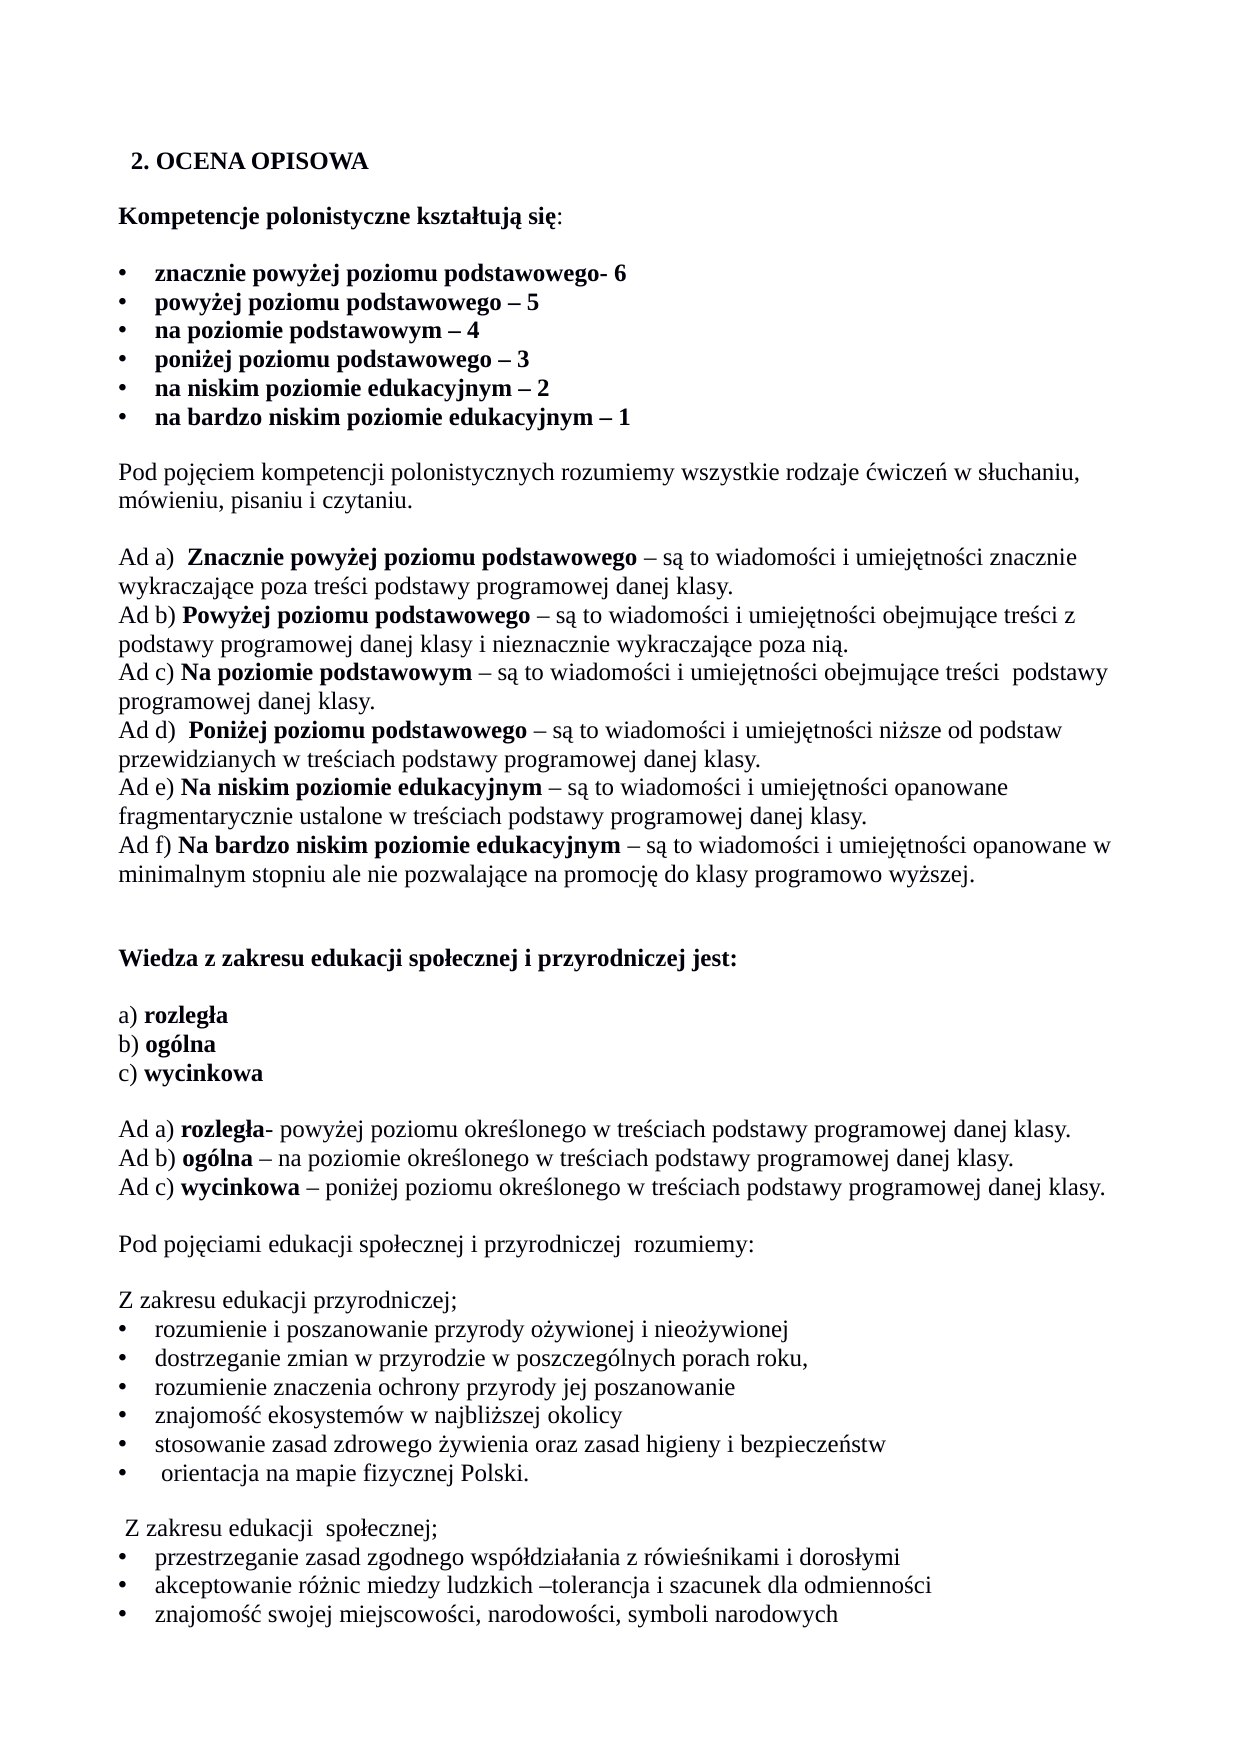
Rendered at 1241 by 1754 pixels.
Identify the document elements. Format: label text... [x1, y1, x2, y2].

list dostrzeganie zmian w przyrodzie w poszczególnych porach roku, [81, 1343, 1122, 1372]
list rozumienie znaczenia ochrony przyrody jej poszanowanie [81, 1372, 1122, 1401]
text Pod pojęciami edukacji społecznej i przyrodniczej rozumiemy: [118, 1229, 1122, 1257]
text Pod pojęciem kompetencji polonistycznych rozumiemy wszystkie rodzaje ćwiczeń w słuchaniu, mówieniu, pisaniu i czytaniu. [118, 457, 1122, 514]
list stosowanie zasad zdrowego żywienia oraz zasad higieny i bezpieczeństw [81, 1429, 1122, 1458]
list znajomość swojej miejscowości, narodowości, symboli narodowych [81, 1599, 1122, 1628]
list na bardzo niskim poziomie edukacyjnym – 1 [81, 402, 1122, 431]
text Ad b) Powyżej poziomu podstawowego – są to wiadomości i umiejętności obejmujące treści z podstawy programowej danej klasy i nieznacznie wykraczające poza nią. [118, 600, 1122, 657]
list powyżej poziomu podstawowego – 5 [81, 287, 1122, 316]
list poniżej poziomu podstawowego – 3 [81, 344, 1122, 373]
text Ad c) Na poziomie podstawowym – są to wiadomości i umiejętności obejmujące treści podstawy programowej danej klasy. [118, 657, 1122, 715]
text 2. OCENA OPISOWA [118, 146, 1122, 175]
list przestrzeganie zasad zgodnego współdziałania z rówieśnikami i dorosłymi [81, 1542, 1122, 1571]
text Kompetencje polonistyczne kształtują się: [118, 201, 1122, 230]
list na niskim poziomie edukacyjnym – 2 [81, 373, 1122, 402]
list na poziomie podstawowym – 4 [81, 316, 1122, 344]
text Wiedza z zakresu edukacji społecznej i przyrodniczej jest: [118, 943, 1122, 972]
text Z zakresu edukacji przyrodniczej; [118, 1286, 1122, 1314]
text c) wycinkowa [118, 1058, 1122, 1086]
list rozumienie i poszanowanie przyrody ożywionej i nieożywionej [81, 1314, 1122, 1343]
list znacznie powyżej poziomu podstawowego- 6 [81, 258, 1122, 287]
text Z zakresu edukacji społecznej; [118, 1513, 1122, 1542]
text Ad e) Na niskim poziomie edukacyjnym – są to wiadomości i umiejętności opanowane fragmentarycznie ustalone w treściach podstawy programowej danej klasy. [118, 772, 1122, 830]
list akceptowanie różnic miedzy ludzkich –tolerancja i szacunek dla odmienności [81, 1571, 1122, 1599]
text Ad a) Znacznie powyżej poziomu podstawowego – są to wiadomości i umiejętności znacznie wykraczające poza treści podstawy programowej danej klasy. [118, 542, 1122, 600]
text Ad b) ogólna – na poziomie określonego w treściach podstawy programowej danej klasy. [118, 1143, 1122, 1172]
text Ad d) Poniżej poziomu podstawowego – są to wiadomości i umiejętności niższe od podstaw przewidzianych w treściach podstawy programowej danej klasy. [118, 715, 1122, 772]
list znajomość ekosystemów w najbliższej okolicy [81, 1401, 1122, 1429]
text Ad a) rozległa- powyżej poziomu określonego w treściach podstawy programowej danej klasy. [118, 1114, 1122, 1143]
text Ad c) wycinkowa – poniżej poziomu określonego w treściach podstawy programowej danej klasy. [118, 1172, 1122, 1201]
text b) ogólna [118, 1029, 1122, 1058]
text Ad f) Na bardzo niskim poziomie edukacyjnym – są to wiadomości i umiejętności opanowane w minimalnym stopniu ale nie pozwalające na promocję do klasy programowo wyższej. [118, 830, 1122, 887]
text a) rozległa [118, 1000, 1122, 1029]
list orientacja na mapie fizycznej Polski. [81, 1458, 1122, 1487]
